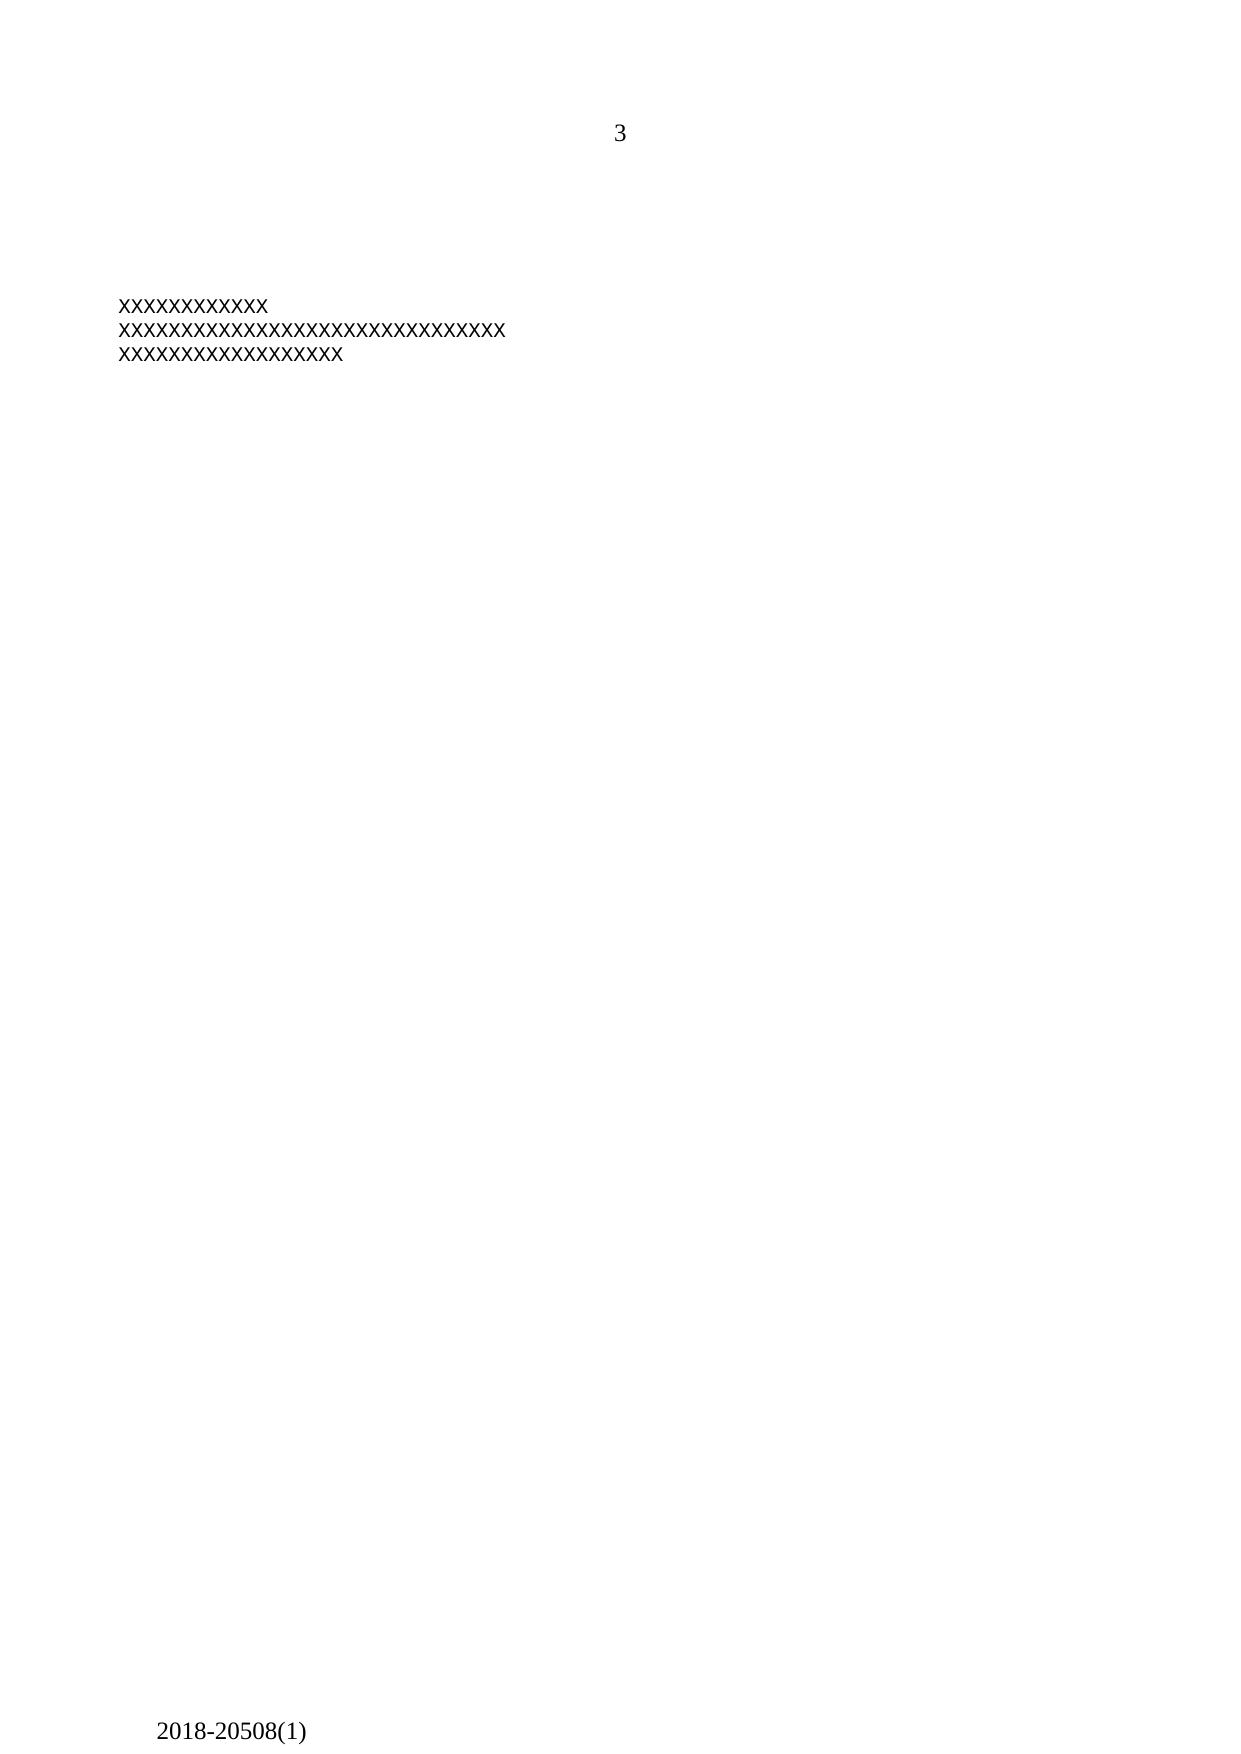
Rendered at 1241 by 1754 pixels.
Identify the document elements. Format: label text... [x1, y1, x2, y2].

text XXXXXXXXXXXX [118, 296, 1122, 320]
text XXXXXXXXXXXXXXXXXXXXXXXXXXXXXXX [118, 320, 1122, 343]
text XXXXXXXXXXXXXXXXXX [118, 343, 1122, 367]
